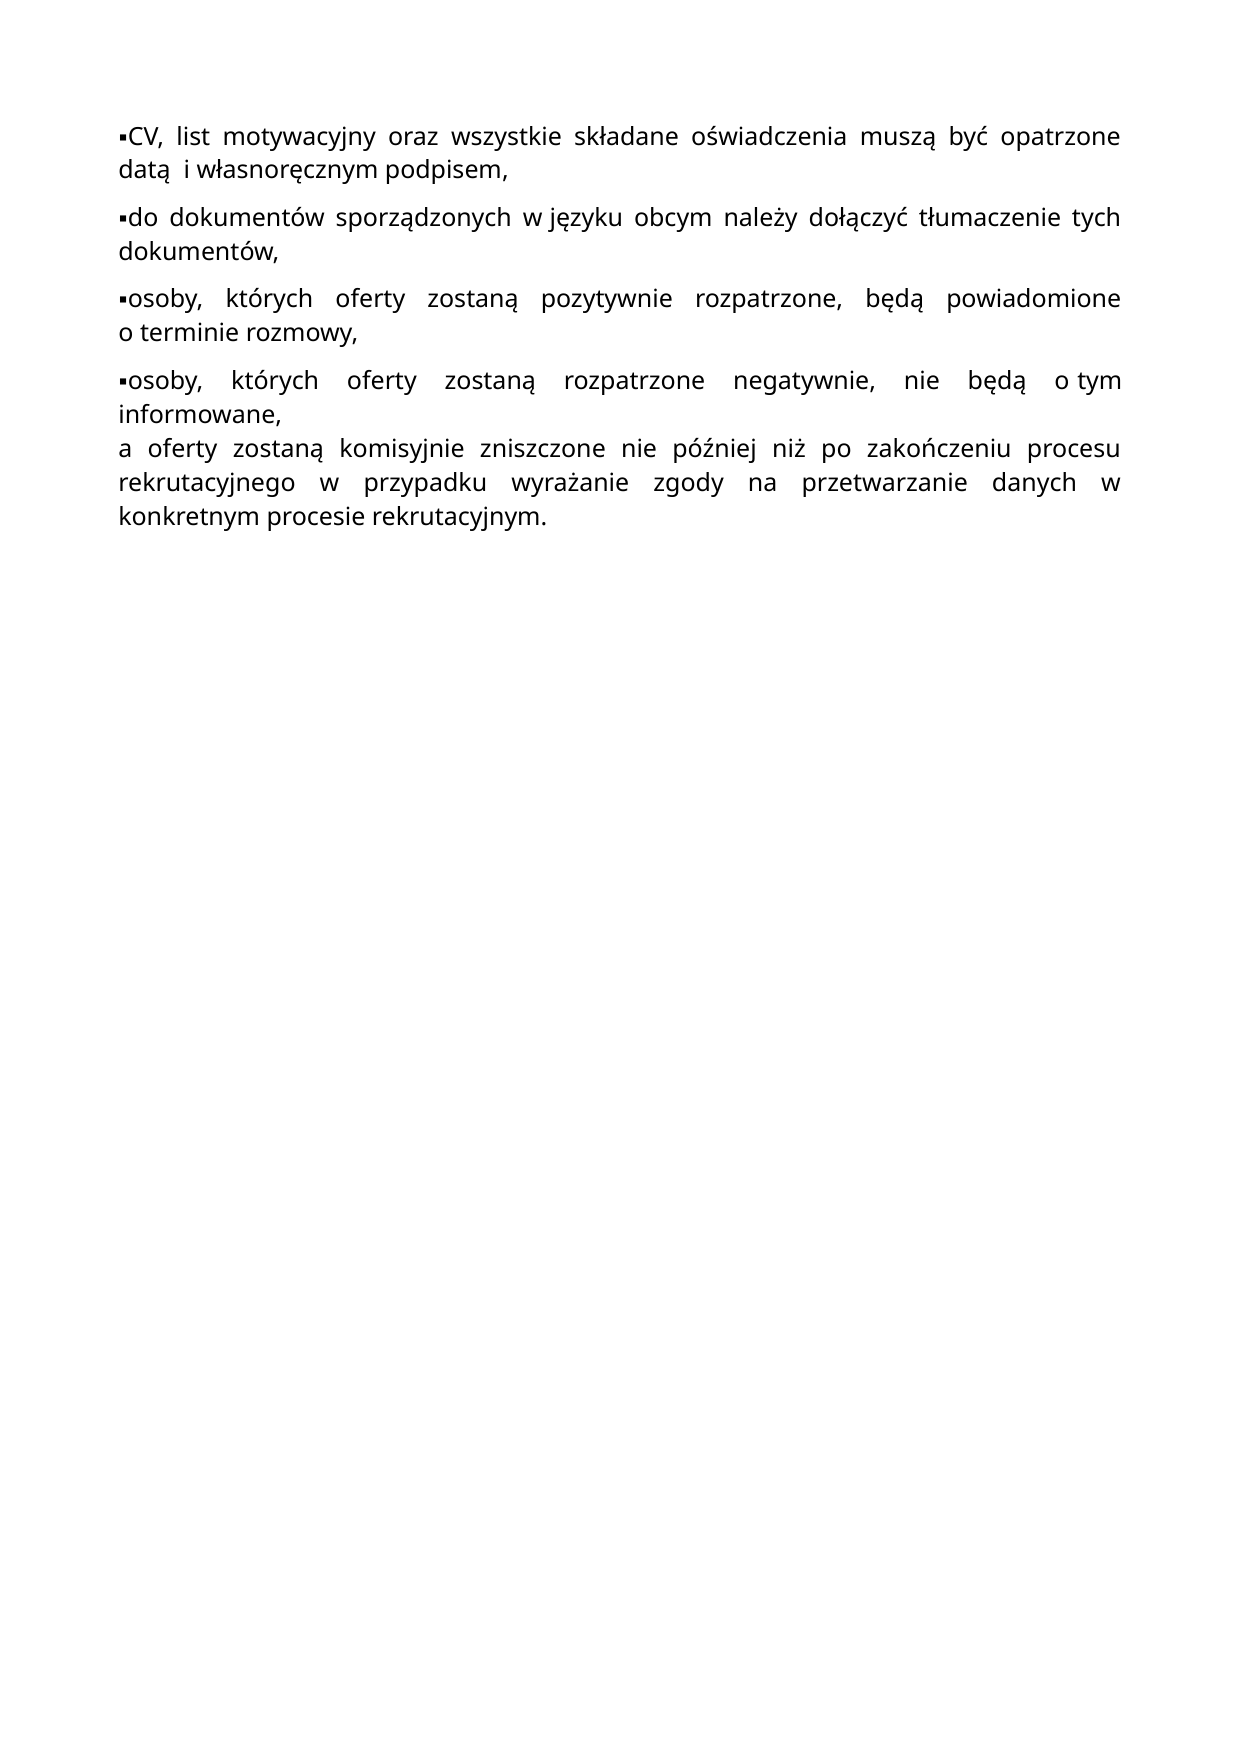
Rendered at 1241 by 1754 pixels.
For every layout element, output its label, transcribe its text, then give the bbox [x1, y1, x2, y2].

list osoby, których oferty zostaną rozpatrzone negatywnie, nie będą o tym informowane, a oferty zostaną komisyjnie zniszczone nie później niż po zakończeniu procesu rekrutacyjnego w przypadku wyrażanie zgody na przetwarzanie danych w konkretnym procesie rekrutacyjnym. [118, 362, 1122, 533]
list CV, list motywacyjny oraz wszystkie składane oświadczenia muszą być opatrzone datą i własnoręcznym podpisem, [118, 118, 1122, 186]
list osoby, których oferty zostaną pozytywnie rozpatrzone, będą powiadomione o terminie rozmowy, [118, 281, 1122, 349]
list do dokumentów sporządzonych w języku obcym należy dołączyć tłumaczenie tych dokumentów, [118, 199, 1122, 268]
